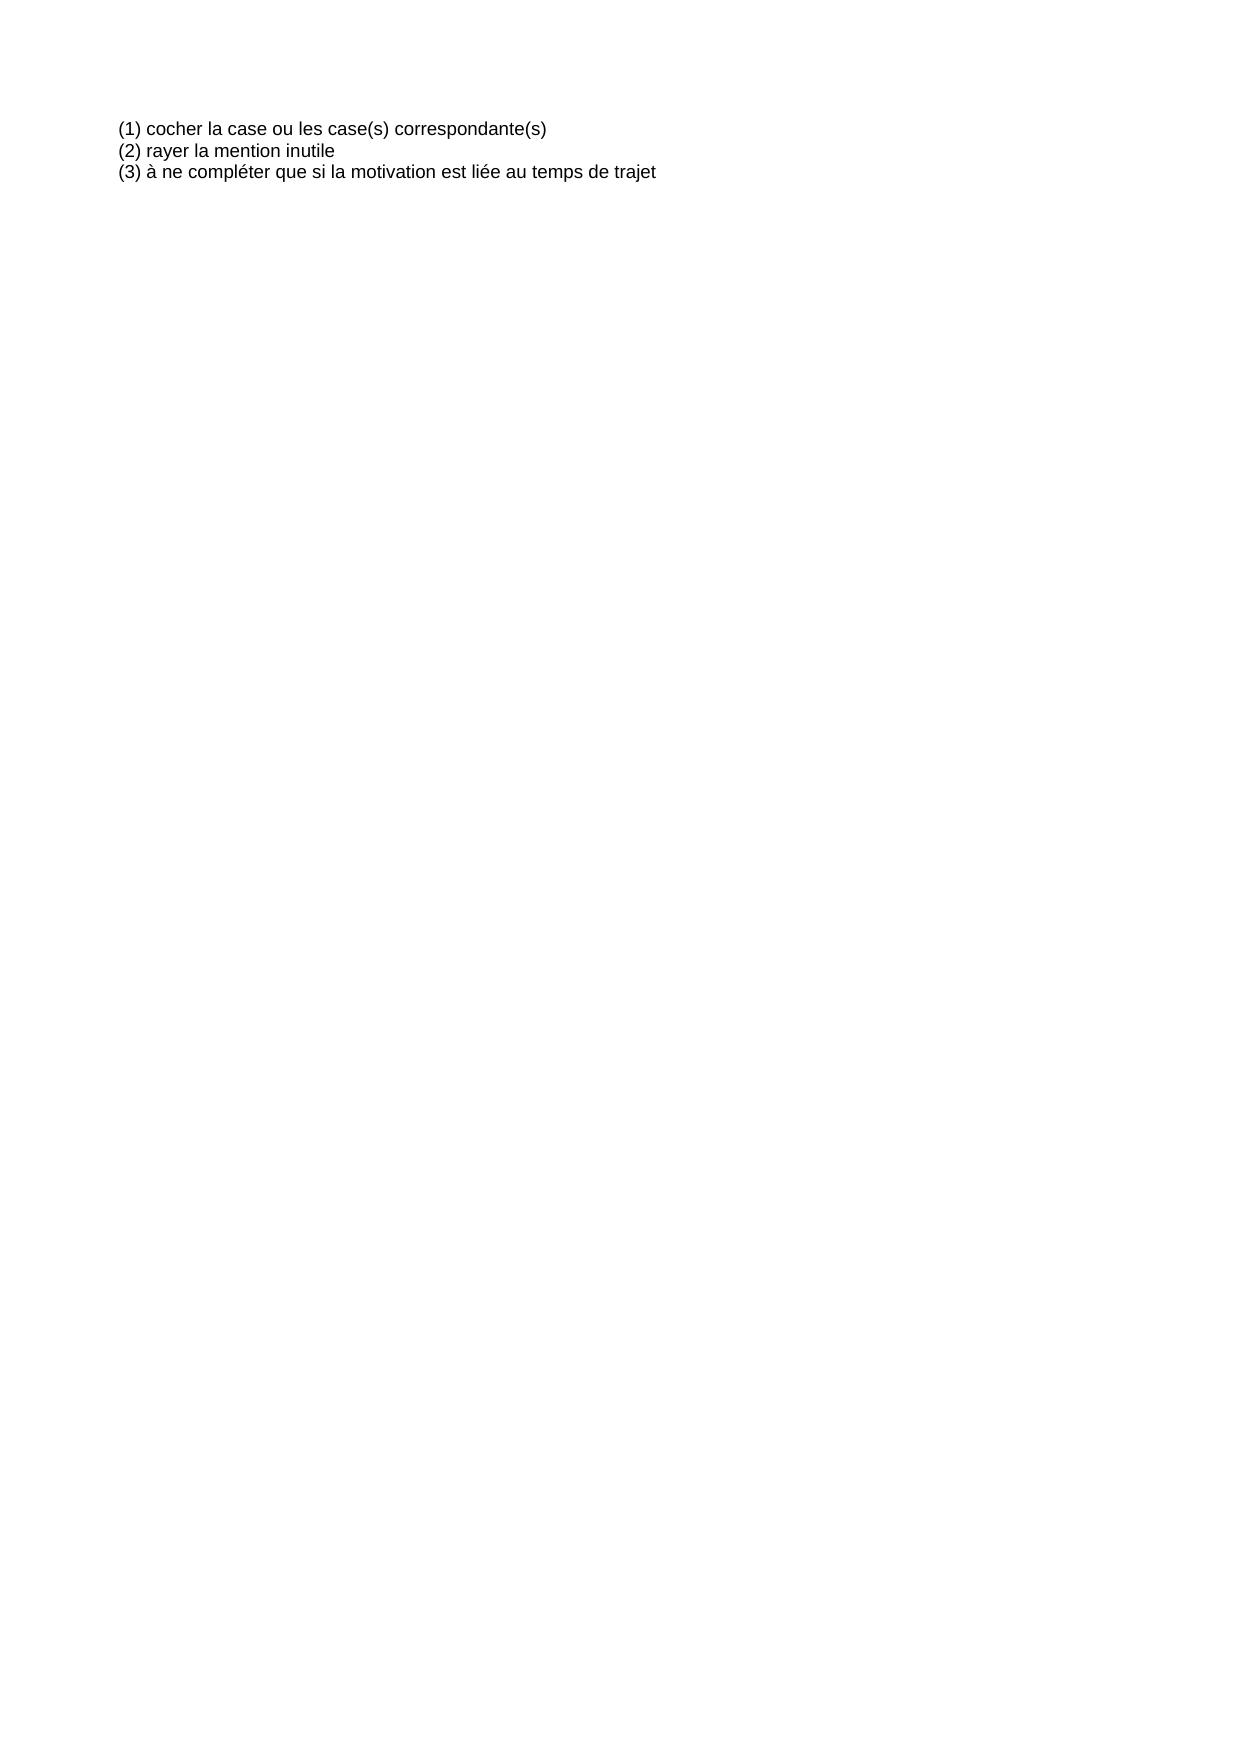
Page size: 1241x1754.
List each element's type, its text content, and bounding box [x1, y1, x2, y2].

text (2) rayer la mention inutile [118, 140, 1122, 161]
text (1) cocher la case ou les case(s) correspondante(s) [118, 118, 1122, 140]
text (3) à ne compléter que si la motivation est liée au temps de trajet [118, 161, 1122, 183]
